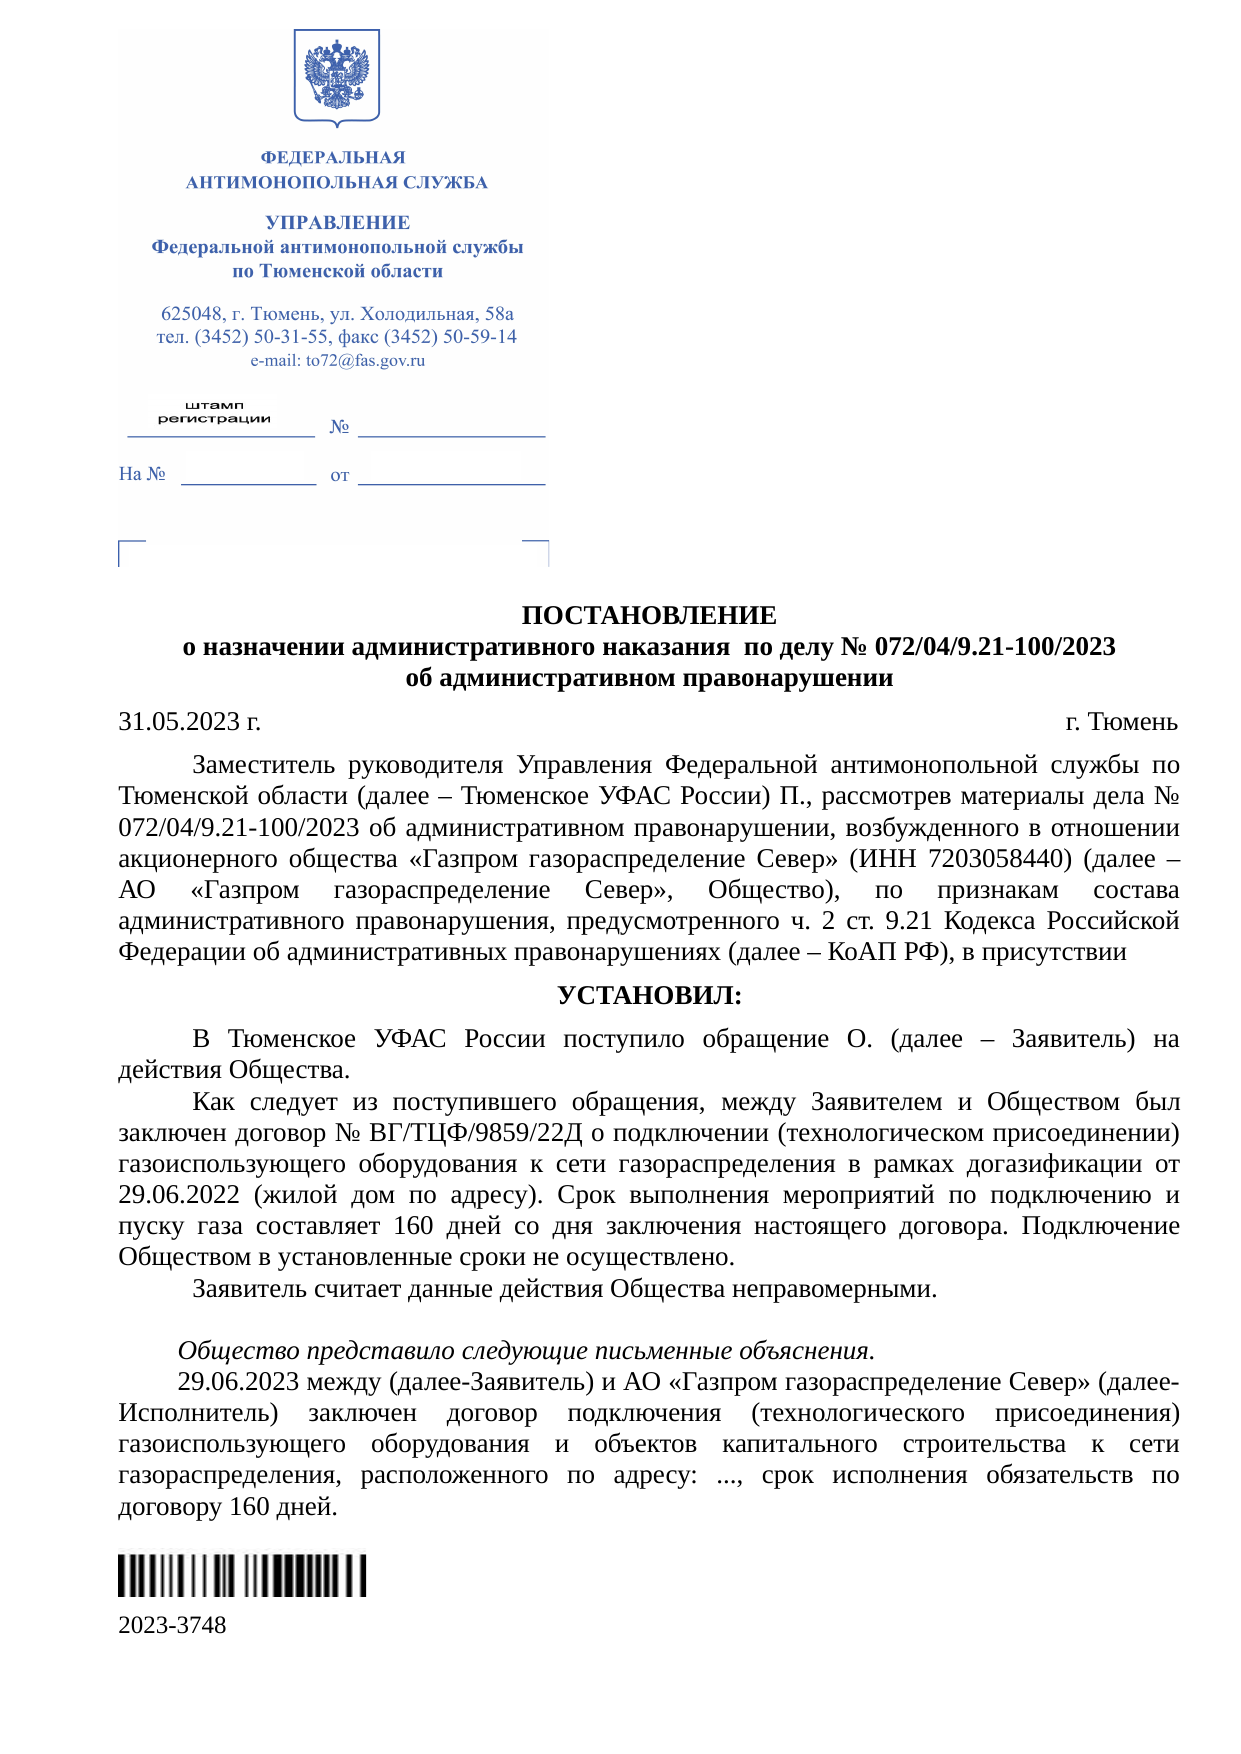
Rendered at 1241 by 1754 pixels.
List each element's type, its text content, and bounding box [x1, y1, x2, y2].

text об административном правонарушении [118, 661, 1181, 692]
picture [118, 29, 550, 567]
text Как следует из поступившего обращения, между Заявителем и Обществом был заключен договор № ВГ/ТЦФ/9859/22Д о подключении (технологическом присоединении) газоиспользующего оборудования к сети газораспределения в рамках догазификации от 29.06.2022 (жилой дом по адресу). Срок выполнения мероприятий по подключению и пуску газа составляет 160 дней со дня заключения настоящего договора. Подключение Обществом в установленные сроки не осуществлено. [118, 1085, 1181, 1272]
picture [118, 1548, 367, 1597]
text Заместитель руководителя Управления Федеральной антимонопольной службы по Тюменской области (далее – Тюменское УФАС России) П., рассмотрев материалы дела № 072/04/9.21-100/2023 об административном правонарушении, возбужденного в отношении акционерного общества «Газпром газораспределение Север» (ИНН 7203058440) (далее – АО «Газпром газораспределение Север», Общество), по признакам состава административного правонарушения, предусмотренного ч. 2 ст. 9.21 Кодекса Российской Федерации об административных правонарушениях (далее – КоАП РФ), в присутствии [118, 748, 1181, 966]
text о назначении административного наказания по делу № 072/04/9.21-100/2023 [118, 630, 1181, 661]
text 31.05.2023 г. г. Тюмень [118, 705, 1181, 736]
text УСТАНОВИЛ: [118, 979, 1181, 1010]
text 29.06.2023 между (далее-Заявитель) и АО «Газпром газораспределение Север» (далее- Исполнитель) заключен договор подключения (технологического присоединения) газоиспользующего оборудования и объектов капитального строительства к сети газораспределения, расположенного по адресу: ..., срок исполнения обязательств по договору 160 дней. [118, 1365, 1181, 1521]
text ПОСТАНОВЛЕНИЕ [118, 599, 1181, 630]
text Заявитель считает данные действия Общества неправомерными. [118, 1272, 1181, 1303]
text Общество представило следующие письменные объяснения. [118, 1334, 1181, 1365]
table_header [664, 118, 1181, 555]
text В Тюменское УФАС России поступило обращение О. (далее – Заявитель) на действия Общества. [118, 1022, 1181, 1085]
